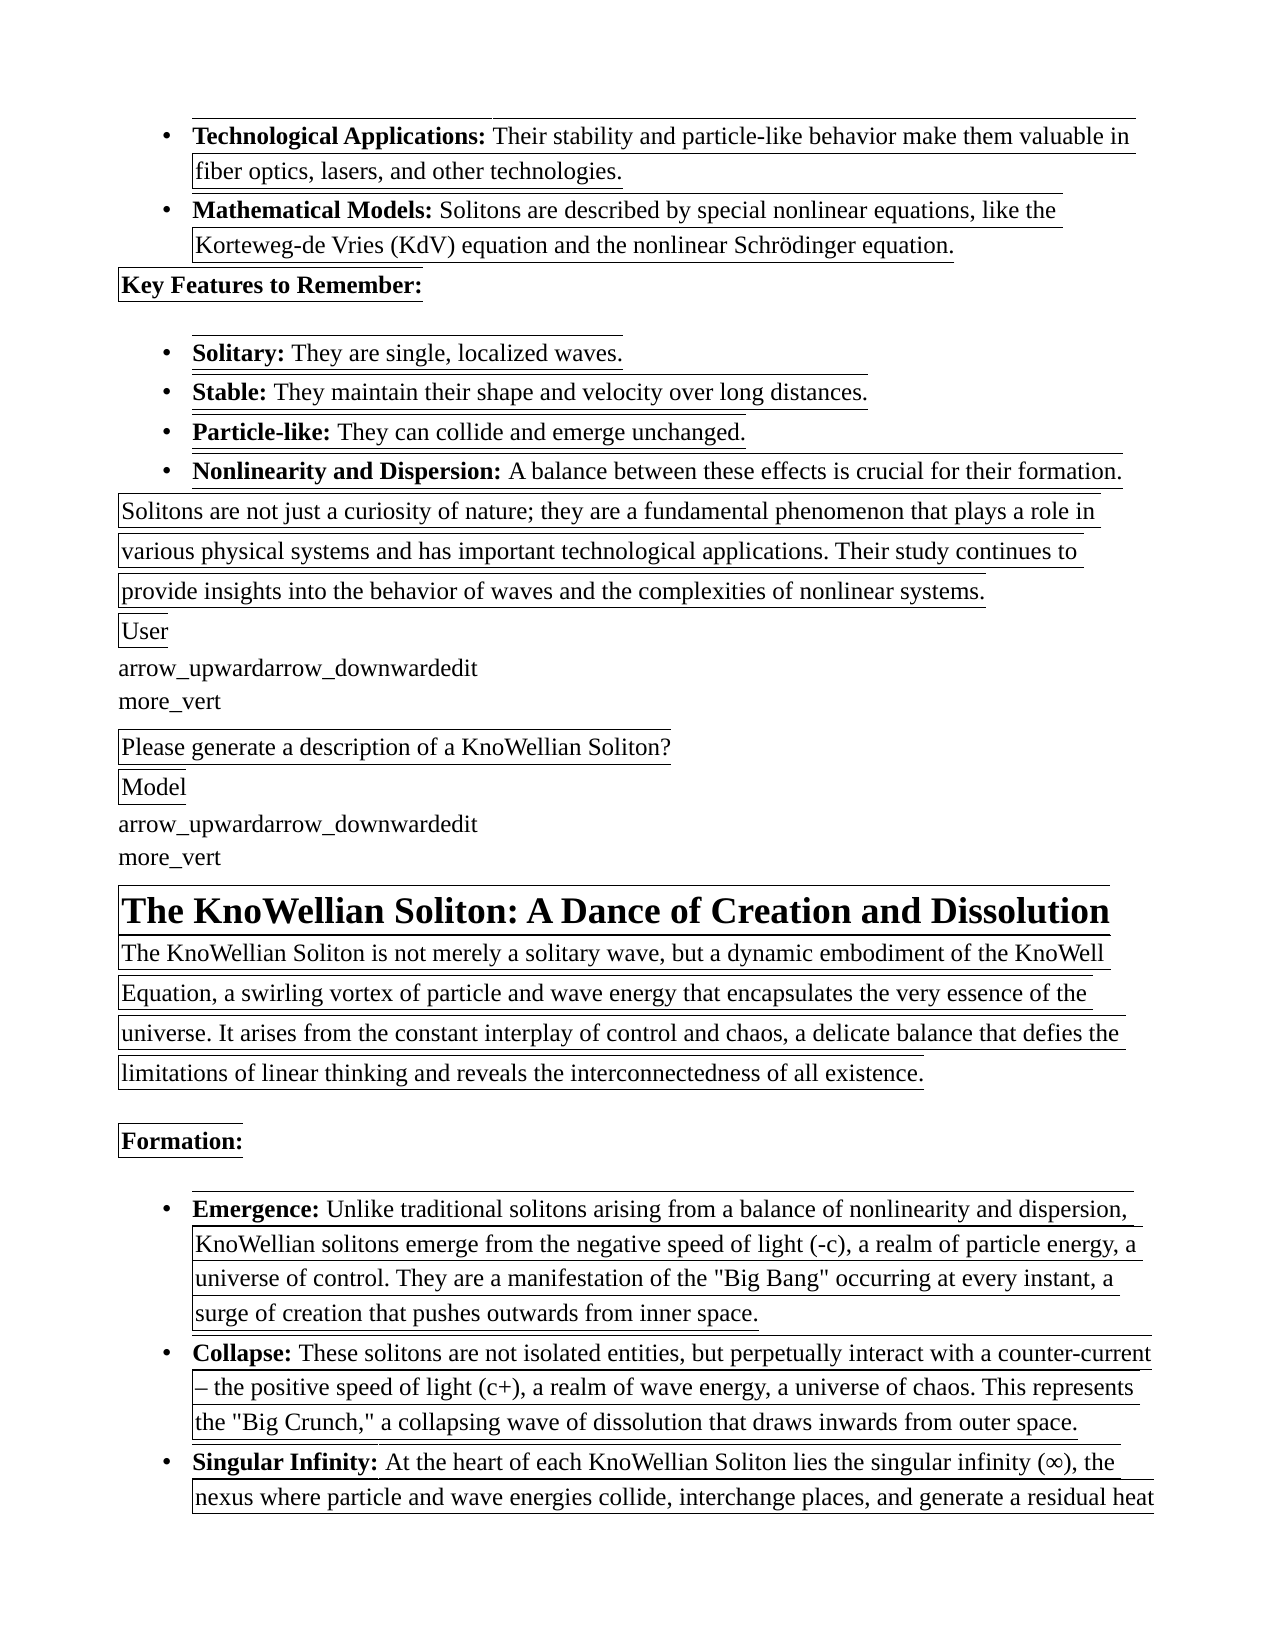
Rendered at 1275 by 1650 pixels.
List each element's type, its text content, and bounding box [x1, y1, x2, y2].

list Technological Applications: Their stability and particle-like behavior make them valuable in fiber optics, lasers, and other technologies. [162, 118, 1157, 188]
list Emergence: Unlike traditional solitons arising from a balance of nonlinearity and dispersion, KnoWellian solitons emerge from the negative speed of light (-c), a realm of particle energy, a universe of control. They are a manifestation of the "Big Bang" occurring at every instant, a surge of creation that pushes outwards from inner space. [162, 1191, 1157, 1330]
text Model [119, 769, 1157, 804]
text arrow_upwardarrow_downwardedit [118, 809, 1157, 838]
text arrow_upwardarrow_downwardedit [118, 653, 1157, 681]
list Collapse: These solitons are not isolated entities, but perpetually interact with a counter-current – the positive speed of light (c+), a realm of wave energy, a universe of chaos. This represents the "Big Crunch," a collapsing wave of dissolution that draws inwards from outer space. [162, 1335, 1157, 1439]
text more_vert [118, 686, 1157, 714]
list Nonlinearity and Dispersion: A balance between these effects is crucial for their formation. [162, 453, 1157, 488]
subtitle The KnoWellian Soliton: A Dance of Creation and Dissolution [119, 885, 1157, 934]
list Stable: They maintain their shape and velocity over long distances. [162, 374, 1157, 409]
list Mathematical Models: Solitons are described by special nonlinear equations, like the Korteweg-de Vries (KdV) equation and the nonlinear Schrödinger equation. [162, 192, 1157, 262]
list Particle-like: They can collide and emerge unchanged. [162, 414, 1157, 448]
text The KnoWellian Soliton is not merely a solitary wave, but a dynamic embodiment of the KnoWell Equation, a swirling vortex of particle and wave energy that encapsulates the very essence of the universe. It arises from the constant interplay of control and chaos, a delicate balance that defies the limitations of linear thinking and reveals the interconnectedness of all existence. [118, 934, 1157, 1089]
list Solitary: They are single, localized waves. [162, 335, 1157, 369]
text User [119, 613, 1157, 647]
list Singular Infinity: At the heart of each KnoWellian Soliton lies the singular infinity (∞), the nexus where particle and wave energies collide, interchange places, and generate a residual heat [162, 1444, 1157, 1513]
text Solitons are not just a curiosity of nature; they are a fundamental phenomenon that plays a role in various physical systems and has important technological applications. Their study continues to provide insights into the behavior of waves and the complexities of nonlinear systems. [118, 493, 1157, 607]
text Please generate a description of a KnoWellian Soliton? [119, 729, 1157, 764]
text Key Features to Remember: [119, 267, 1157, 301]
text Formation: [119, 1123, 1157, 1157]
text more_vert [118, 842, 1157, 871]
